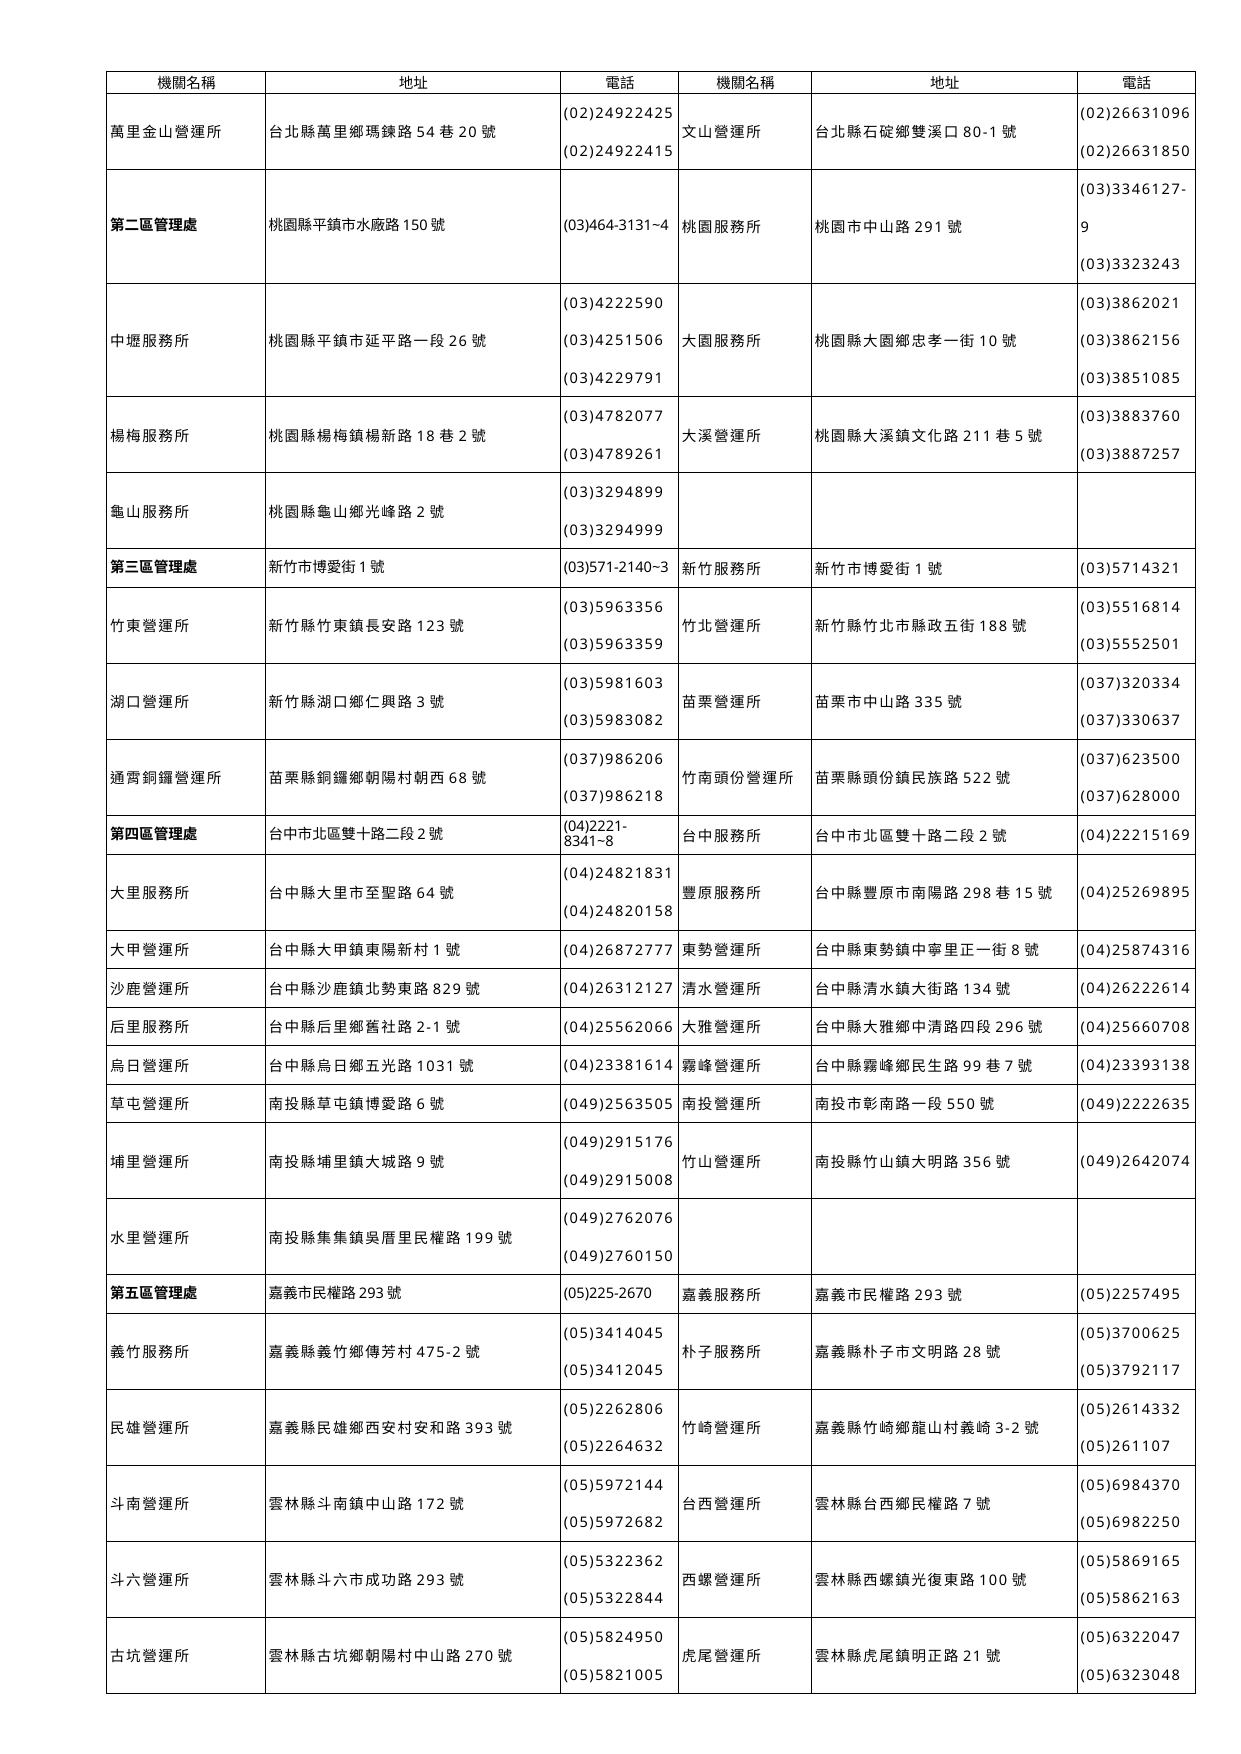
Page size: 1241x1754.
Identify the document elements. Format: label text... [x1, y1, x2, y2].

table_cell 桃園縣龜山鄉光峰路2號 [266, 473, 560, 548]
table_cell 桃園市中山路291號 [812, 170, 1077, 283]
table_cell 台中縣大甲鎮東陽新村1號 [266, 931, 560, 968]
table_cell 朴子服務所 [679, 1314, 811, 1389]
table_cell 台中縣后里鄉舊社路2-1號 [266, 1008, 560, 1045]
table_cell (037)986206 (037)986218 [561, 740, 678, 815]
table_cell (05)225-2670 [561, 1275, 678, 1313]
table_cell 斗南營運所 [107, 1466, 265, 1541]
table_cell 草屯營運所 [107, 1085, 265, 1122]
table_cell 竹南頭份營運所 [679, 740, 811, 815]
table_cell 大溪營運所 [679, 397, 811, 472]
table_cell (05)5869165 (05)5862163 [1078, 1542, 1195, 1617]
table_cell [812, 473, 1077, 548]
table_cell 西螺營運所 [679, 1542, 811, 1617]
table_cell 南投縣竹山鎮大明路356號 [812, 1123, 1077, 1198]
table_cell 台中縣豐原市南陽路298巷15號 [812, 855, 1077, 929]
table_cell 台中縣沙鹿鎮北勢東路829號 [266, 969, 560, 1007]
table_cell 新竹縣竹北市縣政五街188號 [812, 588, 1077, 663]
table_cell 嘉義市民權路293號 [266, 1275, 560, 1313]
table_cell [679, 473, 811, 548]
table_cell 桃園縣大園鄉忠孝一街10號 [812, 284, 1077, 396]
table_cell (02)26631096 (02)26631850 [1078, 94, 1195, 169]
table_cell (05)2257495 [1078, 1275, 1195, 1313]
table_cell 雲林縣台西鄉民權路7號 [812, 1466, 1077, 1541]
table_cell (05)3700625 (05)3792117 [1078, 1314, 1195, 1389]
table_header 地址 [812, 72, 1077, 93]
table_cell 通霄銅鑼營運所 [107, 740, 265, 815]
table_cell 南投縣草屯鎮博愛路6號 [266, 1085, 560, 1122]
table_cell (05)3414045 (05)3412045 [561, 1314, 678, 1389]
table_cell (03)5516814 (03)5552501 [1078, 588, 1195, 663]
table_cell [1078, 1199, 1195, 1274]
table_cell 苗栗營運所 [679, 664, 811, 739]
table_cell 霧峰營運所 [679, 1046, 811, 1084]
table_cell (03)571-2140~3 [561, 549, 678, 587]
table_cell 大園服務所 [679, 284, 811, 396]
table_cell 雲林縣古坑鄉朝陽村中山路270號 [266, 1618, 560, 1693]
table_cell 台中縣大里市至聖路64號 [266, 855, 560, 929]
table_cell 苗栗市中山路335號 [812, 664, 1077, 739]
table_cell 清水營運所 [679, 969, 811, 1007]
table_header 地址 [266, 72, 560, 93]
table_cell (03)3883760 (03)3887257 [1078, 397, 1195, 472]
table_cell 竹東營運所 [107, 588, 265, 663]
table_cell (049)2563505 [561, 1085, 678, 1122]
table_cell 第四區管理處 [107, 816, 265, 853]
table_cell (03)4782077 (03)4789261 [561, 397, 678, 472]
table_cell (03)5714321 [1078, 549, 1195, 587]
table_cell 第五區管理處 [107, 1275, 265, 1313]
table_cell 桃園服務所 [679, 170, 811, 283]
table_cell (049)2915176 (049)2915008 [561, 1123, 678, 1198]
table_cell 第二區管理處 [107, 170, 265, 283]
table_cell 東勢營運所 [679, 931, 811, 968]
table_cell 台中縣烏日鄉五光路1031號 [266, 1046, 560, 1084]
table_cell 嘉義縣朴子市文明路28號 [812, 1314, 1077, 1389]
table_cell 嘉義縣民雄鄉西安村安和路393號 [266, 1390, 560, 1465]
table_cell 嘉義縣竹崎鄉龍山村義崎3-2號 [812, 1390, 1077, 1465]
table_cell 竹崎營運所 [679, 1390, 811, 1465]
table_cell (03)464-3131~4 [561, 170, 678, 283]
table_cell 南投縣集集鎮吳厝里民權路199號 [266, 1199, 560, 1274]
table_cell (05)6984370 (05)6982250 [1078, 1466, 1195, 1541]
table_cell (04)25562066 [561, 1008, 678, 1045]
table_cell 南投營運所 [679, 1085, 811, 1122]
table_cell 桃園縣平鎮市水廠路150號 [266, 170, 560, 283]
table_cell 桃園縣大溪鎮文化路211巷5號 [812, 397, 1077, 472]
table_cell 中壢服務所 [107, 284, 265, 396]
table_cell 古坑營運所 [107, 1618, 265, 1693]
table_cell 義竹服務所 [107, 1314, 265, 1389]
table_cell (04)25874316 [1078, 931, 1195, 968]
table_cell 民雄營運所 [107, 1390, 265, 1465]
table_cell 雲林縣斗六市成功路293號 [266, 1542, 560, 1617]
table_cell 埔里營運所 [107, 1123, 265, 1198]
table_cell 文山營運所 [679, 94, 811, 169]
table_cell (04)26222614 [1078, 969, 1195, 1007]
table_cell 萬里金山營運所 [107, 94, 265, 169]
table_cell 水里營運所 [107, 1199, 265, 1274]
table_cell (03)3294899 (03)3294999 [561, 473, 678, 548]
table_cell 竹北營運所 [679, 588, 811, 663]
table_cell (03)3346127-9 (03)3323243 [1078, 170, 1195, 283]
table_cell [679, 1199, 811, 1274]
table_cell 苗栗縣頭份鎮民族路522號 [812, 740, 1077, 815]
table_cell 烏日營運所 [107, 1046, 265, 1084]
table_cell 虎尾營運所 [679, 1618, 811, 1693]
table_cell 台中縣清水鎮大街路134號 [812, 969, 1077, 1007]
table_cell 新竹市博愛街1號 [266, 549, 560, 587]
table_cell 第三區管理處 [107, 549, 265, 587]
table_cell (03)3862021 (03)3862156 (03)3851085 [1078, 284, 1195, 396]
table_cell 桃園縣平鎮市延平路一段26號 [266, 284, 560, 396]
table_cell (04)23381614 [561, 1046, 678, 1084]
table_cell 竹山營運所 [679, 1123, 811, 1198]
table_cell 新竹服務所 [679, 549, 811, 587]
table_cell 台中縣霧峰鄉民生路99巷7號 [812, 1046, 1077, 1084]
table_cell (04)23393138 [1078, 1046, 1195, 1084]
table_header 電話 [561, 72, 678, 93]
table_cell 桃園縣楊梅鎮楊新路18巷2號 [266, 397, 560, 472]
table_cell (049)2642074 [1078, 1123, 1195, 1198]
table_cell 大里服務所 [107, 855, 265, 929]
table_cell (037)320334 (037)330637 [1078, 664, 1195, 739]
table_cell 台中縣大雅鄉中清路四段296號 [812, 1008, 1077, 1045]
table_cell (037)623500 (037)628000 [1078, 740, 1195, 815]
table_cell 台中市北區雙十路二段2號 [266, 816, 560, 853]
table_cell 沙鹿營運所 [107, 969, 265, 1007]
table_cell 南投縣埔里鎮大城路9號 [266, 1123, 560, 1198]
table_cell (05)5824950 (05)5821005 [561, 1618, 678, 1693]
table_cell 南投市彰南路一段550號 [812, 1085, 1077, 1122]
table_header 機關名稱 [679, 72, 811, 93]
table_cell [1078, 473, 1195, 548]
table_cell (049)2762076 (049)2760150 [561, 1199, 678, 1274]
table_cell 台北縣萬里鄉瑪鍊路54巷20號 [266, 94, 560, 169]
table_cell (04)26312127 [561, 969, 678, 1007]
table_cell 台北縣石碇鄉雙溪口80-1號 [812, 94, 1077, 169]
table_cell 新竹縣竹東鎮長安路123號 [266, 588, 560, 663]
table_cell (049)2222635 [1078, 1085, 1195, 1122]
table_cell 楊梅服務所 [107, 397, 265, 472]
table_cell 台西營運所 [679, 1466, 811, 1541]
table_cell (05)5322362 (05)5322844 [561, 1542, 678, 1617]
table_cell (04)22215169 [1078, 816, 1195, 853]
table_cell 湖口營運所 [107, 664, 265, 739]
table_cell 嘉義市民權路293號 [812, 1275, 1077, 1313]
table_cell 台中市北區雙十路二段2號 [812, 816, 1077, 853]
table_cell (05)2262806 (05)2264632 [561, 1390, 678, 1465]
table_cell (04)24821831 (04)24820158 [561, 855, 678, 929]
table_cell (02)24922425 (02)24922415 [561, 94, 678, 169]
table_cell 豐原服務所 [679, 855, 811, 929]
table_cell 嘉義服務所 [679, 1275, 811, 1313]
table_cell (05)2614332 (05)261107 [1078, 1390, 1195, 1465]
table_cell (05)6322047 (05)6323048 [1078, 1618, 1195, 1693]
table_cell (04)26872777 [561, 931, 678, 968]
table_cell 新竹縣湖口鄉仁興路3號 [266, 664, 560, 739]
table_cell [812, 1199, 1077, 1274]
table_cell (04)2221-8341~8 [561, 816, 678, 853]
table_cell 新竹市博愛街1號 [812, 549, 1077, 587]
table_cell 台中服務所 [679, 816, 811, 853]
table_cell (03)5963356 (03)5963359 [561, 588, 678, 663]
table_cell 雲林縣虎尾鎮明正路21號 [812, 1618, 1077, 1693]
table_cell (04)25660708 [1078, 1008, 1195, 1045]
table_cell 后里服務所 [107, 1008, 265, 1045]
table_cell 斗六營運所 [107, 1542, 265, 1617]
table_cell (03)4222590 (03)4251506 (03)4229791 [561, 284, 678, 396]
table_cell (04)25269895 [1078, 855, 1195, 929]
table_cell 雲林縣西螺鎮光復東路100號 [812, 1542, 1077, 1617]
table_cell 苗栗縣銅鑼鄉朝陽村朝西68號 [266, 740, 560, 815]
table_header 電話 [1078, 72, 1195, 93]
table_cell 嘉義縣義竹鄉傳芳村475-2號 [266, 1314, 560, 1389]
table_cell 大甲營運所 [107, 931, 265, 968]
table_cell 雲林縣斗南鎮中山路172號 [266, 1466, 560, 1541]
table_cell 龜山服務所 [107, 473, 265, 548]
table_cell 台中縣東勢鎮中寧里正一街8號 [812, 931, 1077, 968]
table_cell 大雅營運所 [679, 1008, 811, 1045]
table_cell (03)5981603 (03)5983082 [561, 664, 678, 739]
table_header 機關名稱 [107, 72, 265, 93]
table_cell (05)5972144 (05)5972682 [561, 1466, 678, 1541]
